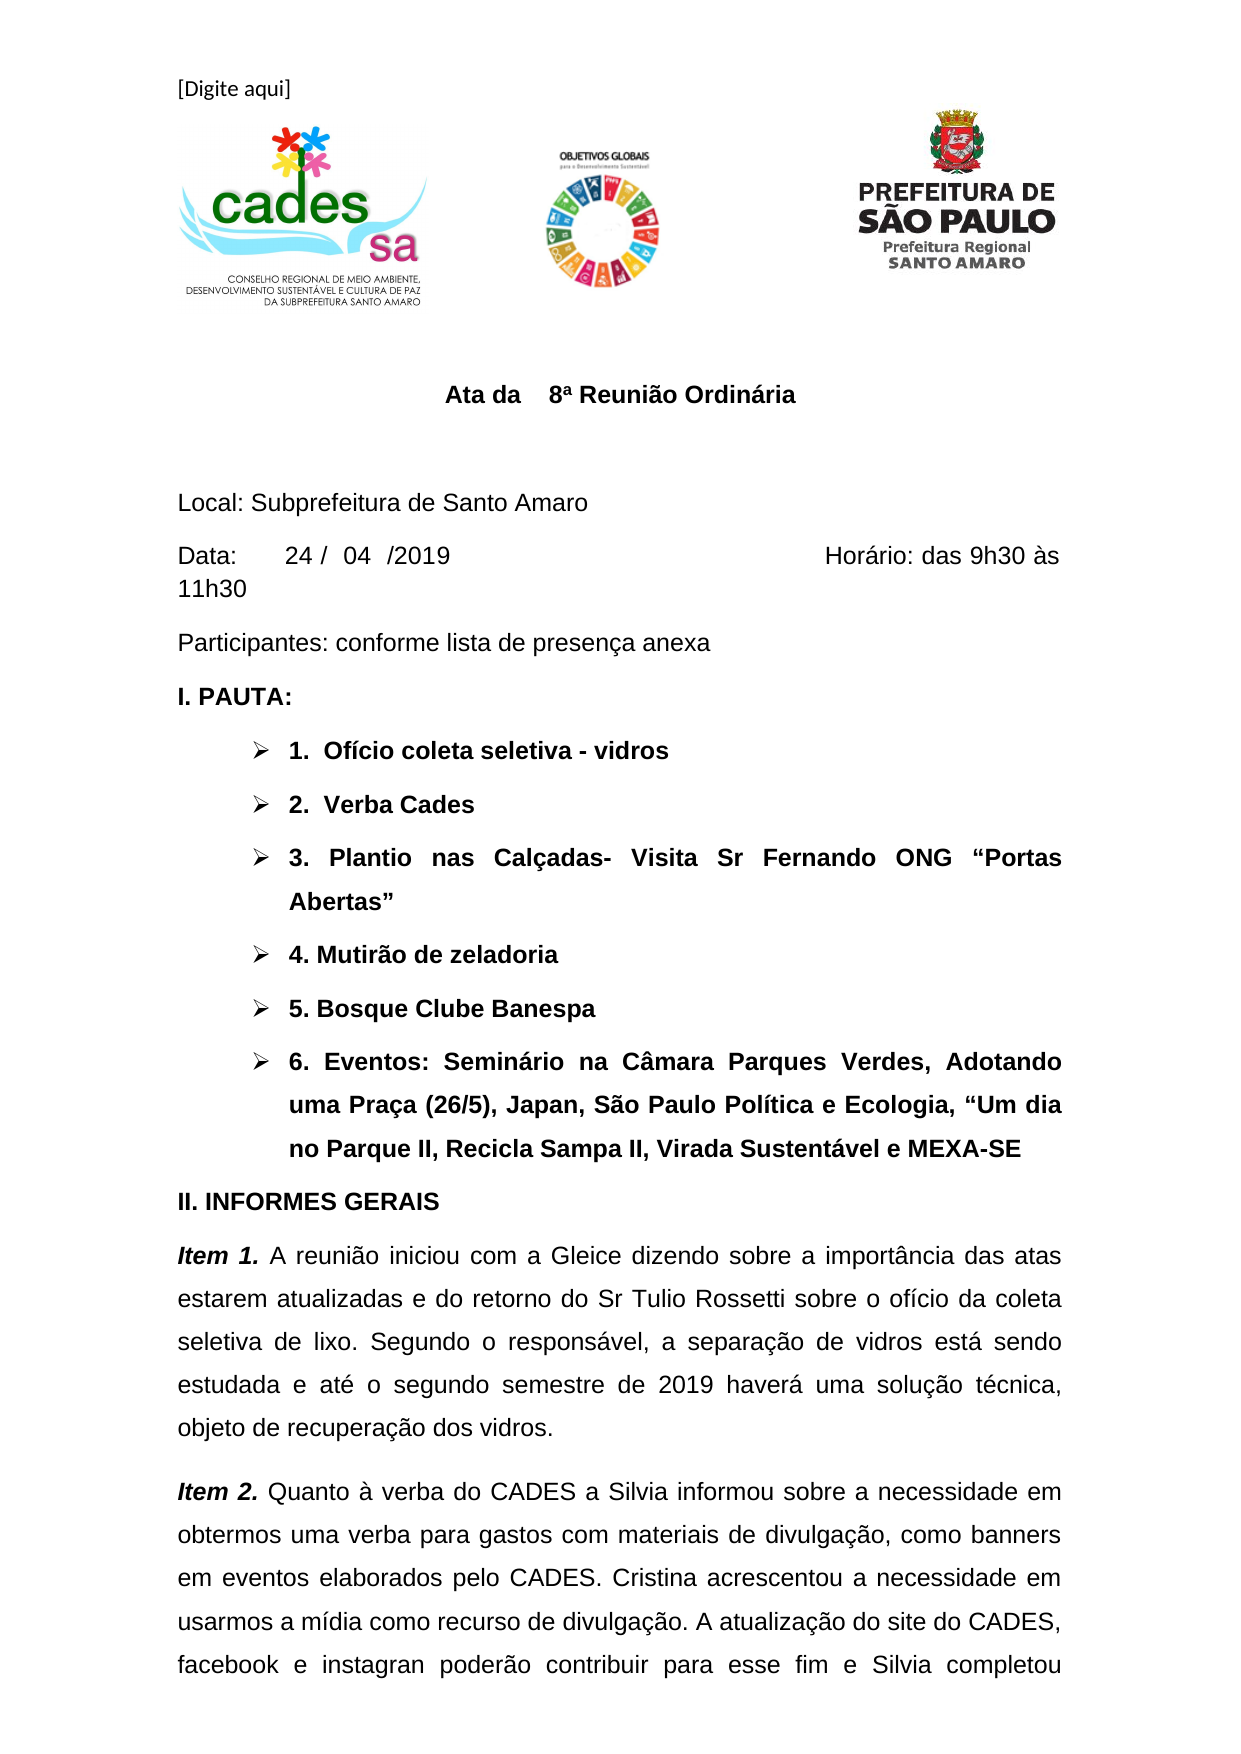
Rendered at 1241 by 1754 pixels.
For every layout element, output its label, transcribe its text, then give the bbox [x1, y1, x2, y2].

text Local: Subprefeitura de Santo Amaro [177, 487, 1063, 516]
list 1. Ofício coleta seletiva - vidros [251, 736, 1063, 765]
text Participantes: conforme lista de presença anexa [177, 628, 1063, 657]
list 5. Bosque Clube Banespa [251, 994, 1063, 1022]
list 2. Verba Cades [251, 789, 1063, 818]
text Ata da 8a Reunião Ordinária [177, 380, 1063, 408]
text Data: 24 / 04 /2019 Horário: das 9h30 às 11h30 [177, 541, 1063, 603]
text II. INFORMES GERAIS [177, 1187, 1063, 1216]
text Item 2. Quanto à verba do CADES a Silvia informou sobre a necessidade em obtermos uma verba para gastos com materiais de divulgação, como banners em eventos elaborados pelo CADES. Cristina acrescentou a necessidade em usarmos a mídia como recurso de divulgação. A atualização do site do CADES, facebook e instagran poderão contribuir para esse fim e Silvia completou [177, 1477, 1063, 1678]
text Item 1. A reunião iniciou com a Gleice dizendo sobre a importância das atas estarem atualizadas e do retorno do Sr Tulio Rossetti sobre o ofício da coleta seletiva de lixo. Segundo o responsável, a separação de vidros está sendo estudada e até o segundo semestre de 2019 haverá uma solução técnica, objeto de recuperação dos vidros. [177, 1241, 1063, 1442]
list 6. Eventos: Seminário na Câmara Parques Verdes, Adotando uma Praça (26/5), Japan, São Paulo Política e Ecologia, “Um dia no Parque II, Recicla Sampa II, Virada Sustentável e MEXA-SE [251, 1047, 1063, 1162]
text I. PAUTA: [177, 682, 1063, 711]
list 4. Mutirão de zeladoria [251, 940, 1063, 969]
list 3. Plantio nas Calçadas- Visita Sr Fernando ONG “Portas Abertas” [251, 843, 1063, 915]
